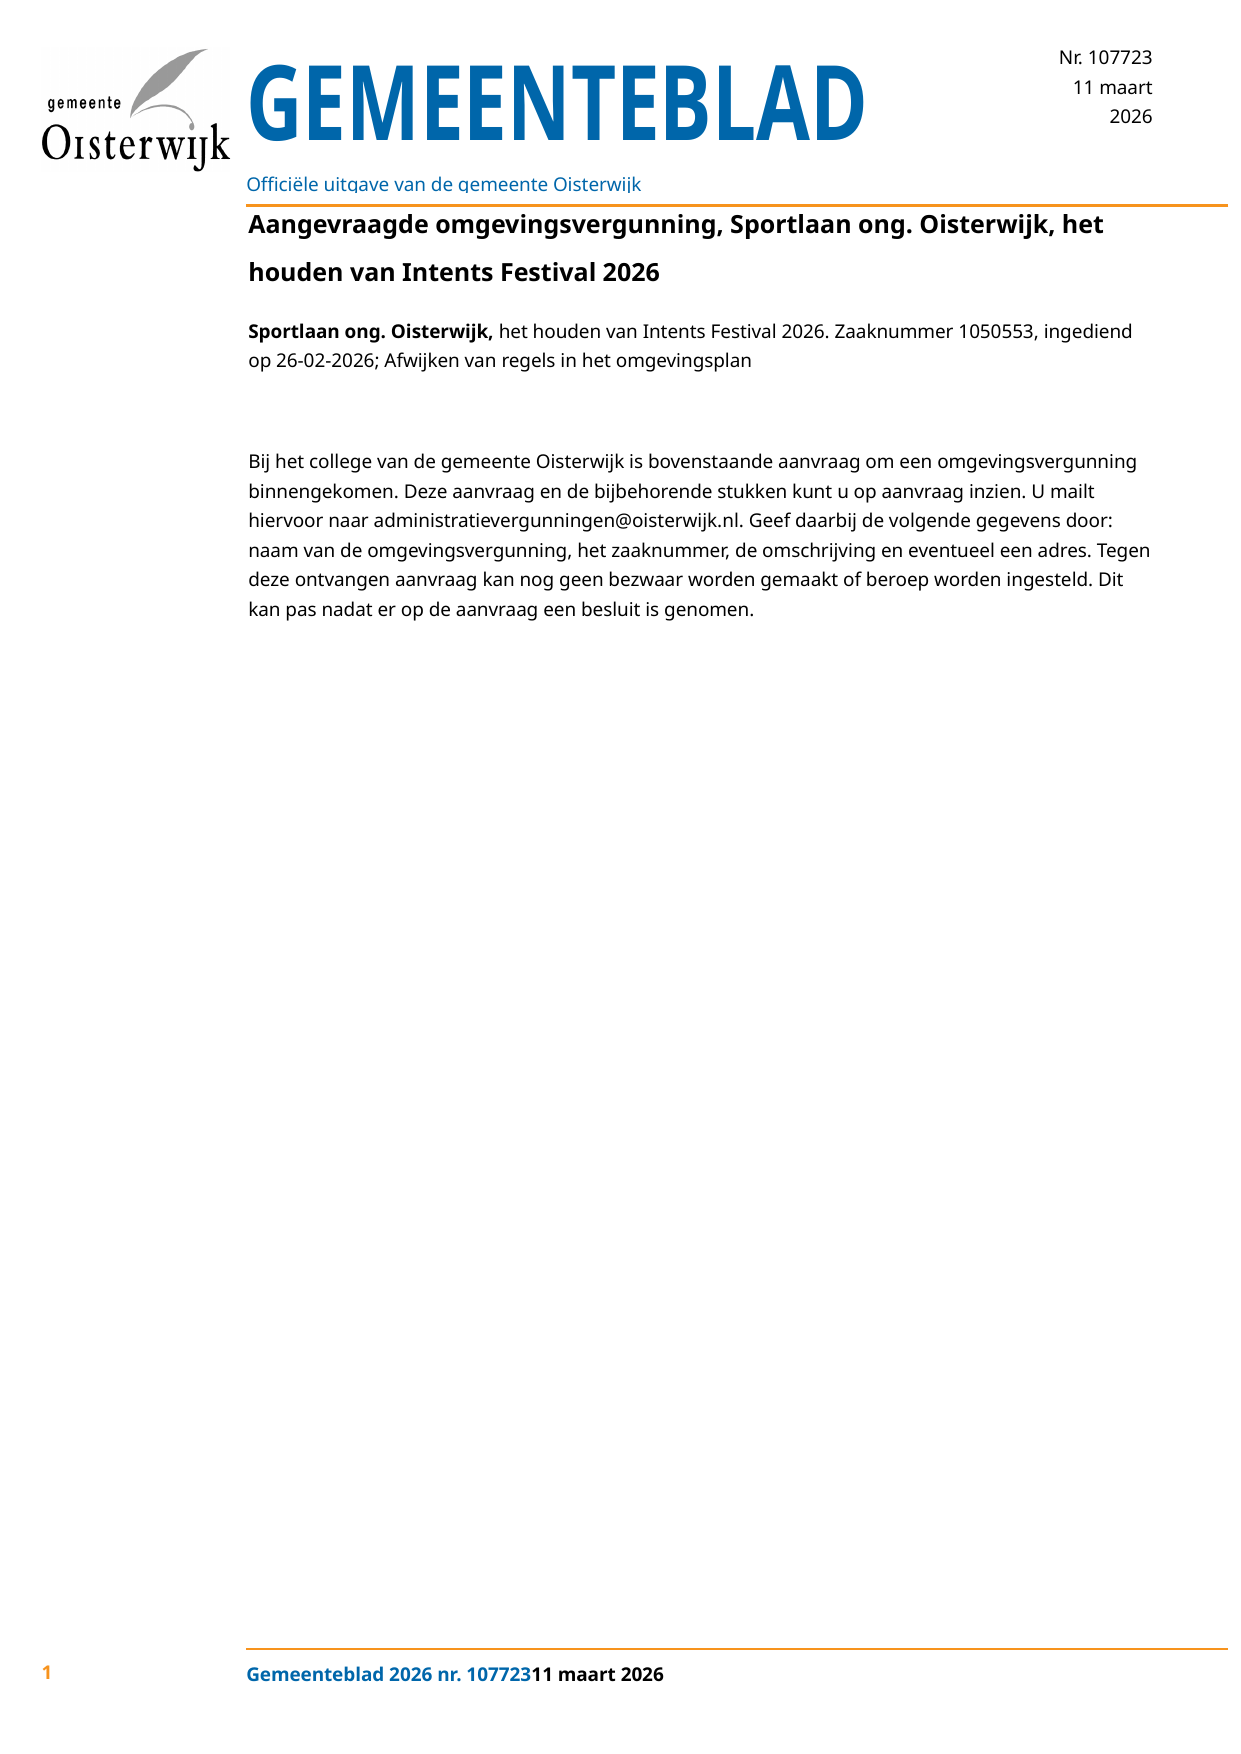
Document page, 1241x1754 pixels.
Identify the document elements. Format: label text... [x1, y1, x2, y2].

text Sportlaan ong. Oisterwijk, het houden van Intents Festival 2026. Zaaknummer 1050553, ingediend op 26-02-2026; Afwijken van regels in het omgevingsplan [248, 318, 1152, 373]
picture [41, 47, 231, 172]
text Bij het college van de gemeente Oisterwijk is bovenstaande aanvraag om een omgevingsvergunning binnengekomen. Deze aanvraag en de bijbehorende stukken kunt u op aanvraag inzien. U mailt hiervoor naar administratievergunningen@oisterwijk.nl. Geef daarbij de volgende gegevens door: naam van de omgevingsvergunning, het zaaknummer, de omschrijving en eventueel een adres. Tegen deze ontvangen aanvraag kan nog geen bezwaar worden gemaakt of beroep worden ingesteld. Dit kan pas nadat er op de aanvraag een besluit is genomen. [248, 448, 1152, 622]
text Aangevraagde omgevingsvergunning, Sportlaan ong. Oisterwijk, het houden van Intents Festival 2026 [248, 207, 1152, 288]
